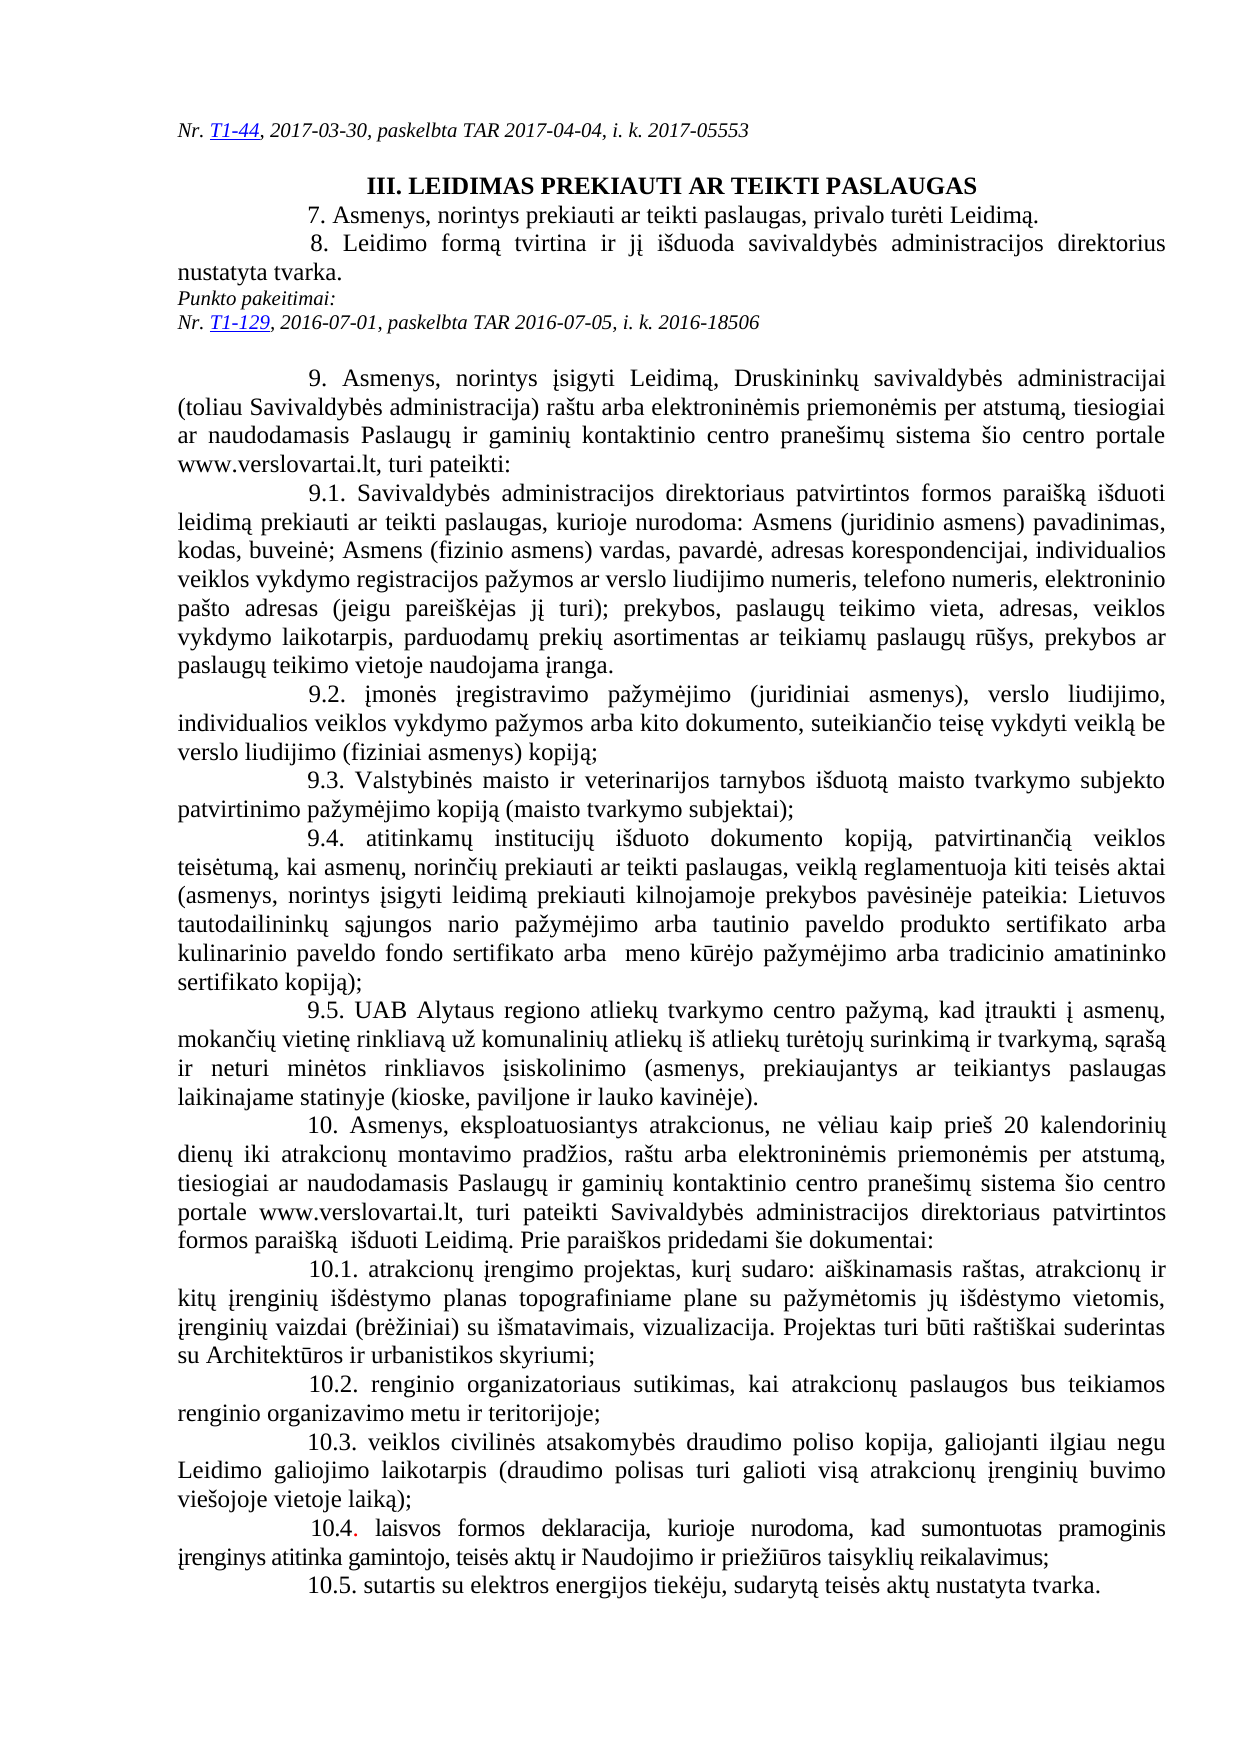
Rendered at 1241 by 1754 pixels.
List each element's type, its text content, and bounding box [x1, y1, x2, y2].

text 9.4. atitinkamų institucijų išduoto dokumento kopiją, patvirtinančią veiklos teisėtumą, kai asmenų, norinčių prekiauti ar teikti paslaugas, veiklą reglamentuoja kiti teisės aktai (asmenys, norintys įsigyti leidimą prekiauti kilnojamoje prekybos pavėsinėje pateikia: Lietuvos tautodailininkų sąjungos nario pažymėjimo arba tautinio paveldo produkto sertifikato arba kulinarinio paveldo fondo sertifikato arba meno kūrėjo pažymėjimo arba tradicinio amatininko sertifikato kopiją); [177, 823, 1167, 995]
text 9.1. Savivaldybės administracijos direktoriaus patvirtintos formos paraišką išduoti leidimą prekiauti ar teikti paslaugas, kurioje nurodoma: Asmens (juridinio asmens) pavadinimas, kodas, buveinė; Asmens (fizinio asmens) vardas, pavardė, adresas korespondencijai, individualios veiklos vykdymo registracijos pažymos ar verslo liudijimo numeris, telefono numeris, elektroninio pašto adresas (jeigu pareiškėjas jį turi); prekybos, paslaugų teikimo vieta, adresas, veiklos vykdymo laikotarpis, parduodamų prekių asortimentas ar teikiamų paslaugų rūšys, prekybos ar paslaugų teikimo vietoje naudojama įranga. [177, 478, 1167, 679]
text Nr. T1-44, 2017-03-30, paskelbta TAR 2017-04-04, i. k. 2017-05553 [177, 118, 1167, 142]
text 10.3. veiklos civilinės atsakomybės draudimo poliso kopija, galiojanti ilgiau negu Leidimo galiojimo laikotarpis (draudimo polisas turi galioti visą atrakcionų įrenginių buvimo viešojoje vietoje laiką); [177, 1427, 1167, 1513]
text Punkto pakeitimai: [177, 286, 1167, 310]
text Nr. T1-129, 2016-07-01, paskelbta TAR 2016-07-05, i. k. 2016-18506 [177, 310, 1167, 334]
text 10.5. sutartis su elektros energijos tiekėju, sudarytą teisės aktų nustatyta tvarka. [177, 1570, 1167, 1599]
text 8. Leidimo formą tvirtina ir jį išduoda savivaldybės administracijos direktorius nustatyta tvarka. [177, 228, 1167, 286]
text 7. Asmenys, norintys prekiauti ar teikti paslaugas, privalo turėti Leidimą. [177, 200, 1167, 228]
text 9.5. UAB Alytaus regiono atliekų tvarkymo centro pažymą, kad įtraukti į asmenų, mokančių vietinę rinkliavą už komunalinių atliekų iš atliekų turėtojų surinkimą ir tvarkymą, sąrašą ir neturi minėtos rinkliavos įsiskolinimo (asmenys, prekiaujantys ar teikiantys paslaugas laikinajame statinyje (kioske, paviljone ir lauko kavinėje). [177, 995, 1167, 1110]
text 10.1. atrakcionų įrengimo projektas, kurį sudaro: aiškinamasis raštas, atrakcionų ir kitų įrenginių išdėstymo planas topografiniame plane su pažymėtomis jų išdėstymo vietomis, įrenginių vaizdai (brėžiniai) su išmatavimais, vizualizacija. Projektas turi būti raštiškai suderintas su Architektūros ir urbanistikos skyriumi; [177, 1254, 1167, 1369]
text 10. Asmenys, eksploatuosiantys atrakcionus, ne vėliau kaip prieš 20 kalendorinių dienų iki atrakcionų montavimo pradžios, raštu arba elektroninėmis priemonėmis per atstumą, tiesiogiai ar naudodamasis Paslaugų ir gaminių kontaktinio centro pranešimų sistema šio centro portale www.verslovartai.lt, turi pateikti Savivaldybės administracijos direktoriaus patvirtintos formos paraišką išduoti Leidimą. Prie paraiškos pridedami šie dokumentai: [177, 1110, 1167, 1254]
text 10.4. laisvos formos deklaracija, kurioje nurodoma, kad sumontuotas pramoginis įrenginys atitinka gamintojo, teisės aktų ir Naudojimo ir priežiūros taisyklių reikalavimus; [177, 1513, 1167, 1570]
text 9. Asmenys, norintys įsigyti Leidimą, Druskininkų savivaldybės administracijai (toliau Savivaldybės administracija) raštu arba elektroninėmis priemonėmis per atstumą, tiesiogiai ar naudodamasis Paslaugų ir gaminių kontaktinio centro pranešimų sistema šio centro portale www.verslovartai.lt, turi pateikti: [177, 363, 1167, 478]
text III. LEIDIMAS PREKIAUTI AR TEIKTI PASLAUGAS [177, 171, 1167, 200]
text 9.3. Valstybinės maisto ir veterinarijos tarnybos išduotą maisto tvarkymo subjekto patvirtinimo pažymėjimo kopiją (maisto tvarkymo subjektai); [177, 765, 1167, 823]
text 10.2. renginio organizatoriaus sutikimas, kai atrakcionų paslaugos bus teikiamos renginio organizavimo metu ir teritorijoje; [177, 1369, 1167, 1427]
text 9.2. įmonės įregistravimo pažymėjimo (juridiniai asmenys), verslo liudijimo, individualios veiklos vykdymo pažymos arba kito dokumento, suteikiančio teisę vykdyti veiklą be verslo liudijimo (fiziniai asmenys) kopiją; [177, 679, 1167, 765]
